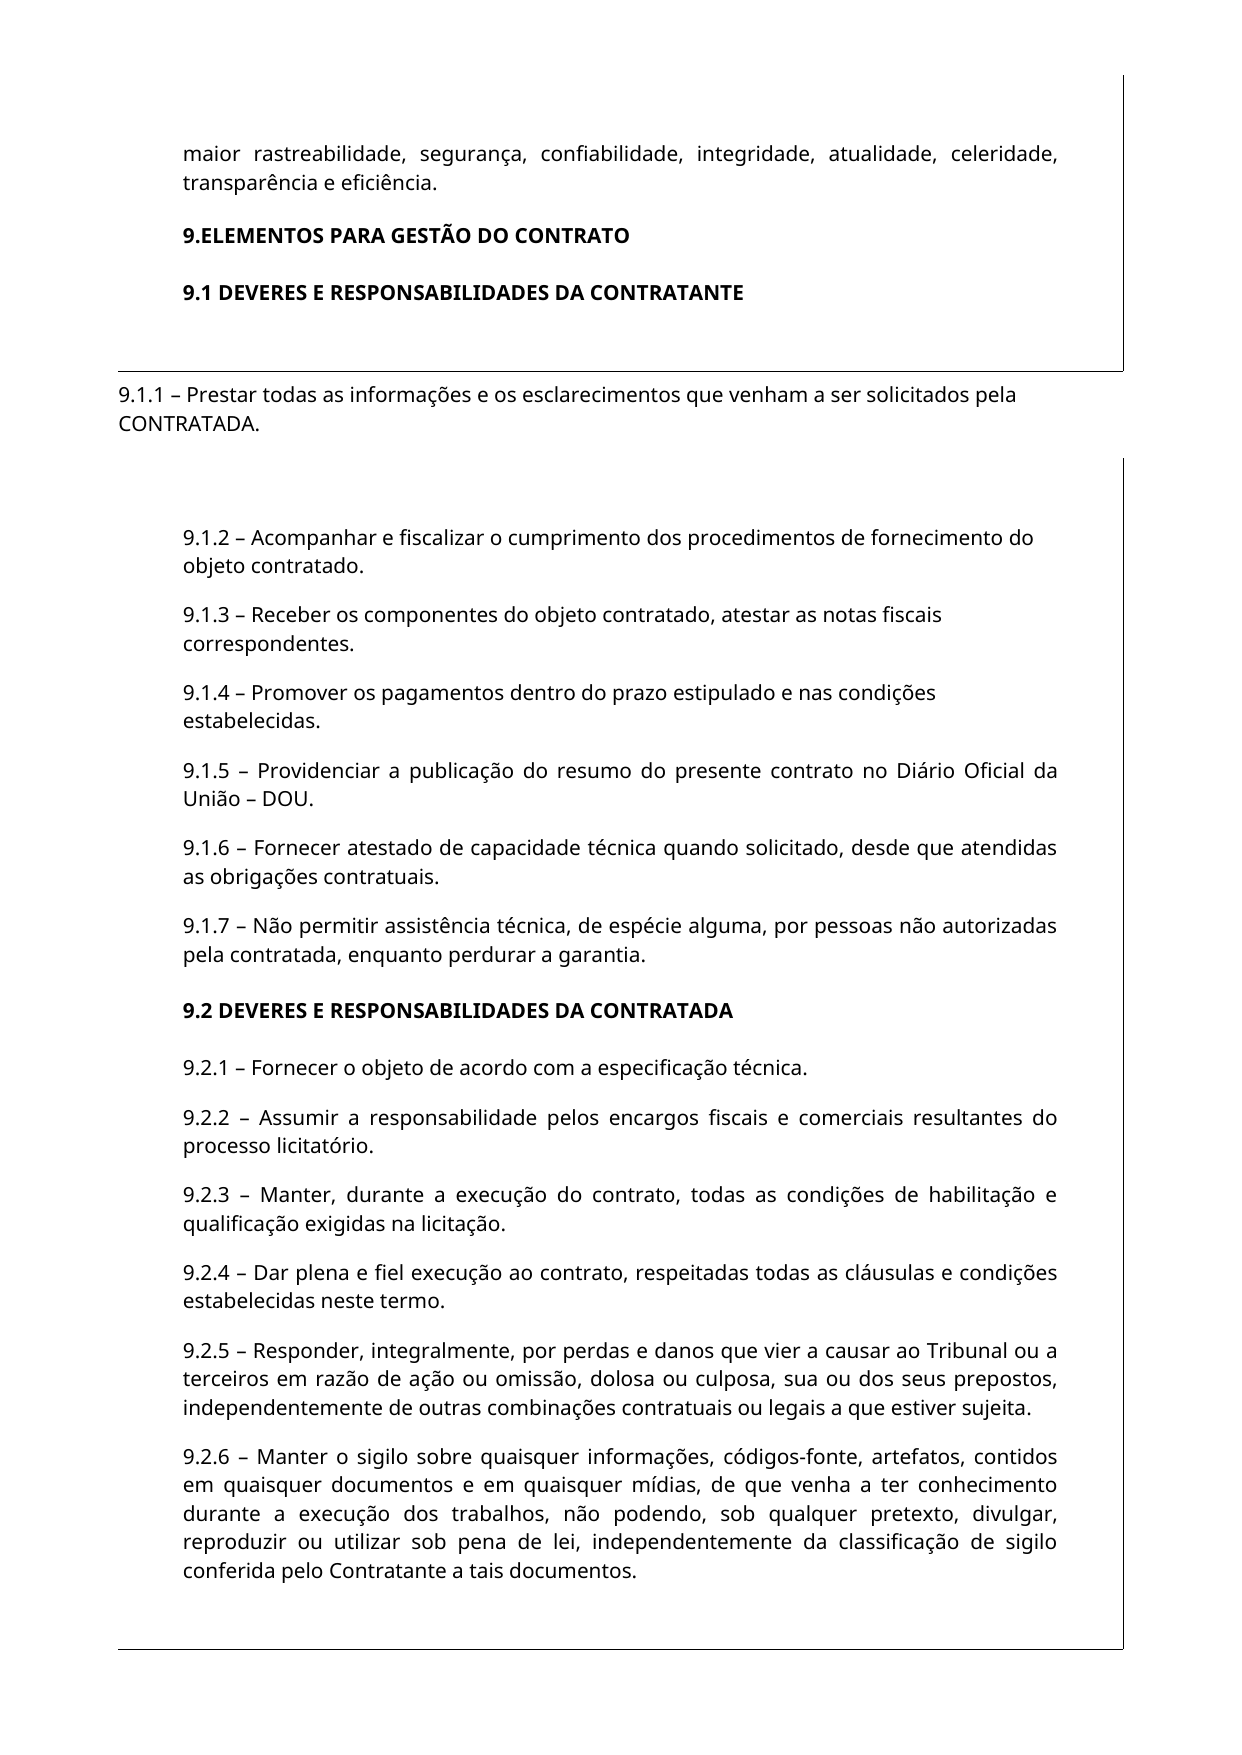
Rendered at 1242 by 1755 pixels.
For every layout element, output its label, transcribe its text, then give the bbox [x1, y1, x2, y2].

text 9.1.6 – Fornecer atestado de capacidade técnica quando solicitado, desde que atendidas as obrigações contratuais. [118, 769, 1123, 847]
text 9.2.5 – Responder, integralmente, por perdas e danos que vier a causar ao Tribunal ou a terceiros em razão de ação ou omissão, dolosa ou culposa, sua ou dos seus prepostos, independentemente de outras combinações contratuais ou legais a que estiver sujeita. [118, 1271, 1123, 1377]
text 9.2 DEVERES E RESPONSABILIDADES DA CONTRATADA [118, 997, 1123, 1025]
text 9.2.3 – Manter, durante a execução do contrato, todas as condições de habilitação e qualificação exigidas na licitação. [118, 1116, 1123, 1193]
subtitle 9.1.1 – Prestar todas as informações e os esclarecimentos que venham a ser solicitados pela CONTRATADA. [118, 380, 1123, 437]
text 9.1.4 – Promover os pagamentos dentro do prazo estipulado e nas condições estabelecidas. [118, 613, 1123, 691]
text 9.1.5 – Providenciar a publicação do resumo do presente contrato no Diário Oficial da União – DOU. [118, 691, 1123, 769]
text 9.1.2 – Acompanhar e fiscalizar o cumprimento dos procedimentos de fornecimento do objeto contratado. [118, 458, 1123, 536]
text 9.2.2 – Assumir a responsabilidade pelos encargos fiscais e comerciais resultantes do processo licitatório. [118, 1038, 1123, 1116]
text 8.2 - Descrição do objetivo: Aprimorar as estruturas de governança e gestão estratégica, de modo a desenvolver procedimentos de trabalho inovadores, com suporte de sistemas digitais integrados de gestão de pessoal, de aquisições, de finanças, bem como os relacionados às atividades de compliance e gestão de riscos organizacional, que permitam a tramitação de processos e documentos e a prática de atos de gestão com maior rastreabilidade, segurança, confiabilidade, integridade, atualidade, celeridade, transparência e eficiência. [118, 75, 1123, 157]
text 9.2.6 – Manter o sigilo sobre quaisquer informações, códigos-fonte, artefatos, contidos em quaisquer documentos e em quaisquer mídias, de que venha a ter conhecimento durante a execução dos trabalhos, não podendo, sob qualquer pretexto, divulgar, reproduzir ou utilizar sob pena de lei, independentemente da classificação de sigilo conferida pelo Contratante a tais documentos. [118, 1377, 1123, 1649]
text 9.2.4 – Dar plena e fiel execução ao contrato, respeitadas todas as cláusulas e condições estabelecidas neste termo. [118, 1193, 1123, 1271]
text 9.ELEMENTOS PARA GESTÃO DO CONTRATO [118, 157, 1123, 250]
text 9.1 DEVERES E RESPONSABILIDADES DA CONTRATANTE [118, 278, 1123, 371]
text 9.1.7 – Não permitir assistência técnica, de espécie alguma, por pessoas não autorizadas pela contratada, enquanto perdurar a garantia. [118, 847, 1123, 968]
text 9.1.3 – Receber os componentes do objeto contratado, atestar as notas fiscais correspondentes. [118, 536, 1123, 613]
